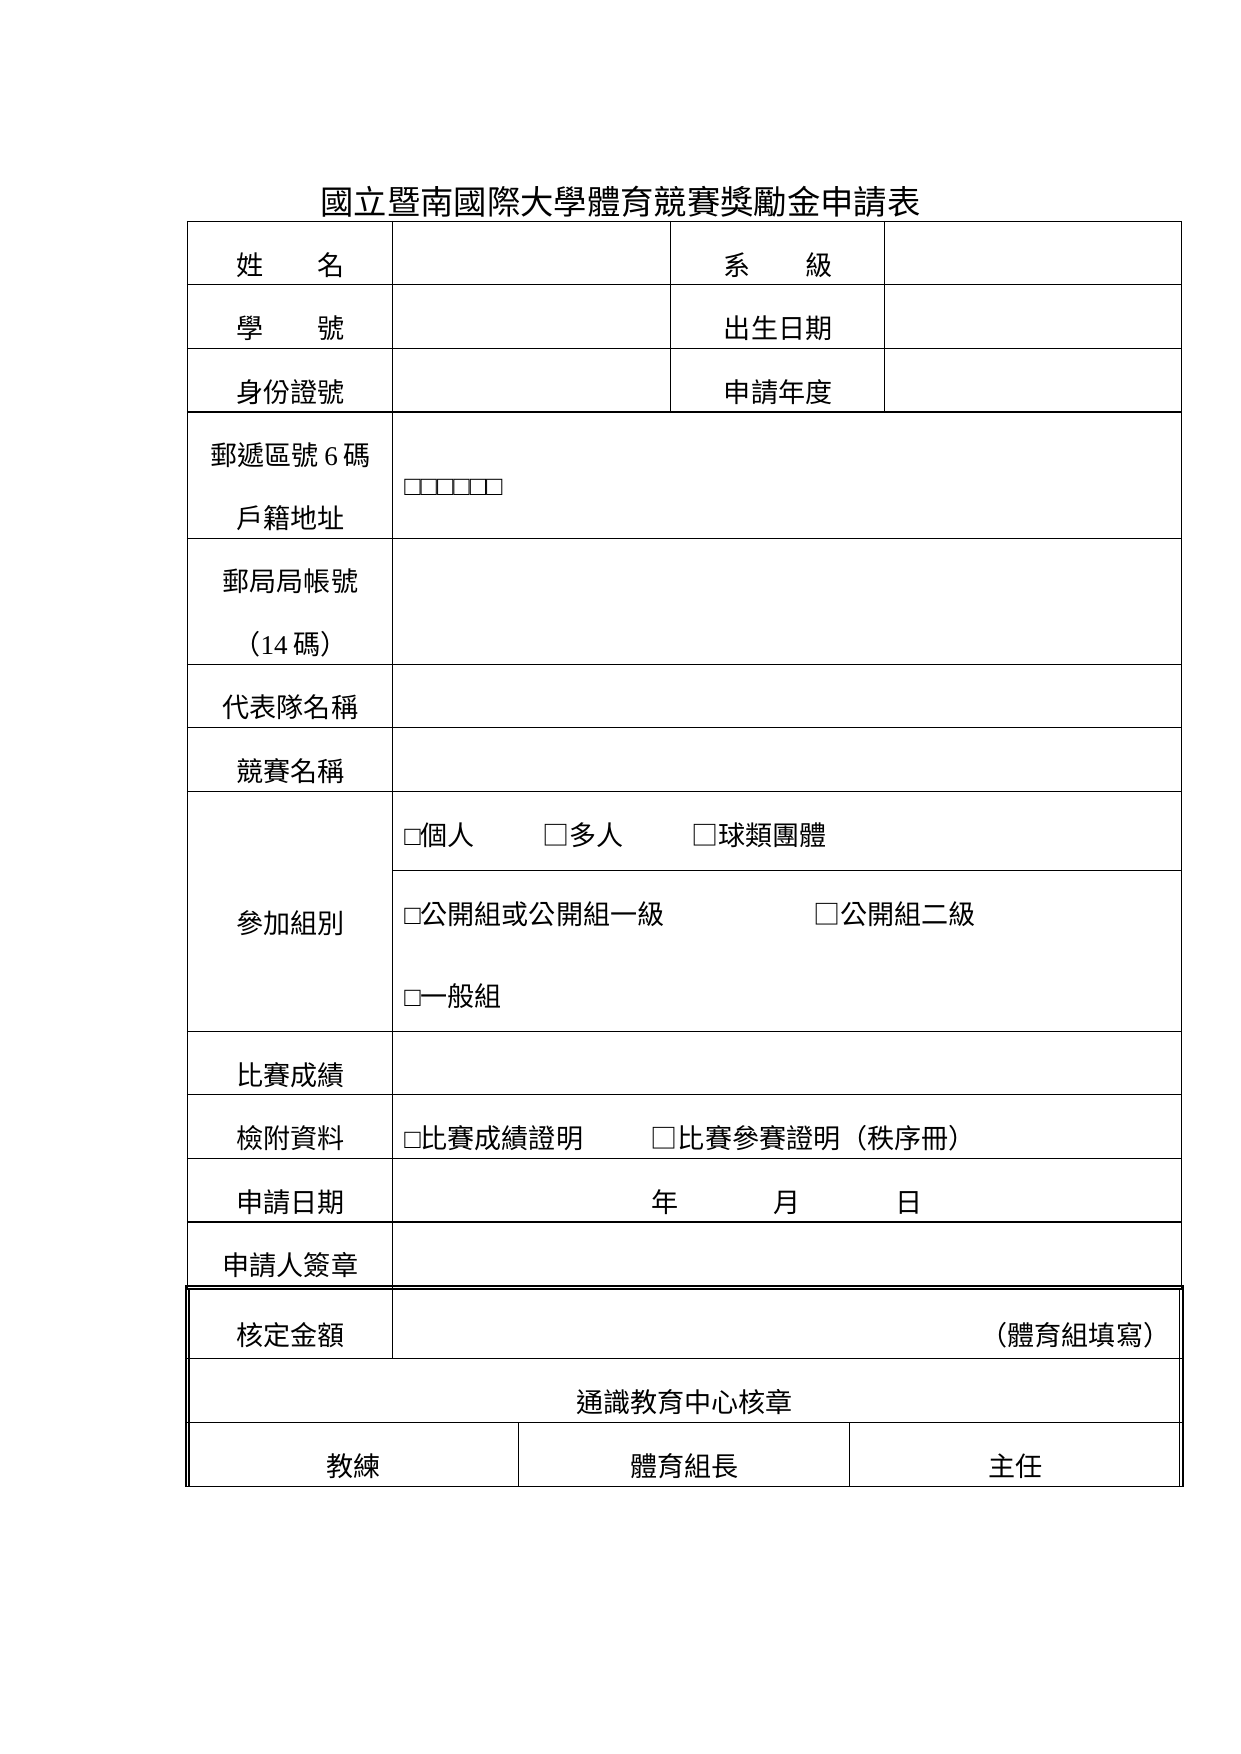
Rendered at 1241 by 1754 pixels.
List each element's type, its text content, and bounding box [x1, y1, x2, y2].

table_cell 郵遞區號6碼 戶籍地址 [188, 413, 392, 537]
table_cell 體育組長 [519, 1423, 849, 1486]
table_header [393, 222, 670, 284]
table_cell 身份證號 [188, 349, 392, 411]
table_cell [393, 539, 1181, 663]
table_cell [885, 285, 1181, 348]
table_cell 申請年度 [671, 349, 884, 411]
table_cell 年 月 日 [393, 1159, 1181, 1221]
table_cell 比賽成績 [188, 1032, 392, 1094]
table_cell □比賽成績證明 □比賽參賽證明（秩序冊） [393, 1095, 1181, 1158]
table_cell 郵局局帳號 （14碼） [188, 539, 392, 663]
table_cell 代表隊名稱 [188, 665, 392, 727]
table_cell [393, 1223, 1181, 1285]
table_cell 出生日期 [671, 285, 884, 348]
table_cell 競賽名稱 [188, 728, 392, 791]
table_cell [393, 1032, 1181, 1094]
table_cell [393, 728, 1181, 791]
table_cell 參加組別 [188, 792, 392, 1031]
table_cell [393, 349, 670, 411]
table_cell □公開組或公開組一級 □公開組二級 □一般組 [393, 871, 1181, 1031]
table_cell 申請日期 [188, 1159, 392, 1221]
table_cell 教練 [190, 1423, 518, 1486]
table_cell [393, 665, 1181, 727]
table_header 姓 名 [188, 222, 392, 284]
table_cell □□□□□□ [393, 413, 1181, 537]
table_cell [885, 349, 1181, 411]
table_cell 核定金額 [190, 1290, 392, 1358]
table_cell （體育組填寫） [393, 1290, 1179, 1358]
text 國立暨南國際大學體育競賽獎勵金申請表 [187, 158, 1053, 221]
table_header [885, 222, 1181, 284]
table_cell 申請人簽章 [188, 1223, 392, 1285]
table_cell [393, 285, 670, 348]
table_cell 檢附資料 [188, 1095, 392, 1158]
table_header 系 級 [671, 222, 884, 284]
table_cell 主任 [850, 1423, 1179, 1486]
table_cell 通識教育中心核章 [190, 1359, 1179, 1422]
table_cell □個人 □多人 □球類團體 [393, 792, 1181, 869]
table_cell 學 號 [188, 285, 392, 348]
